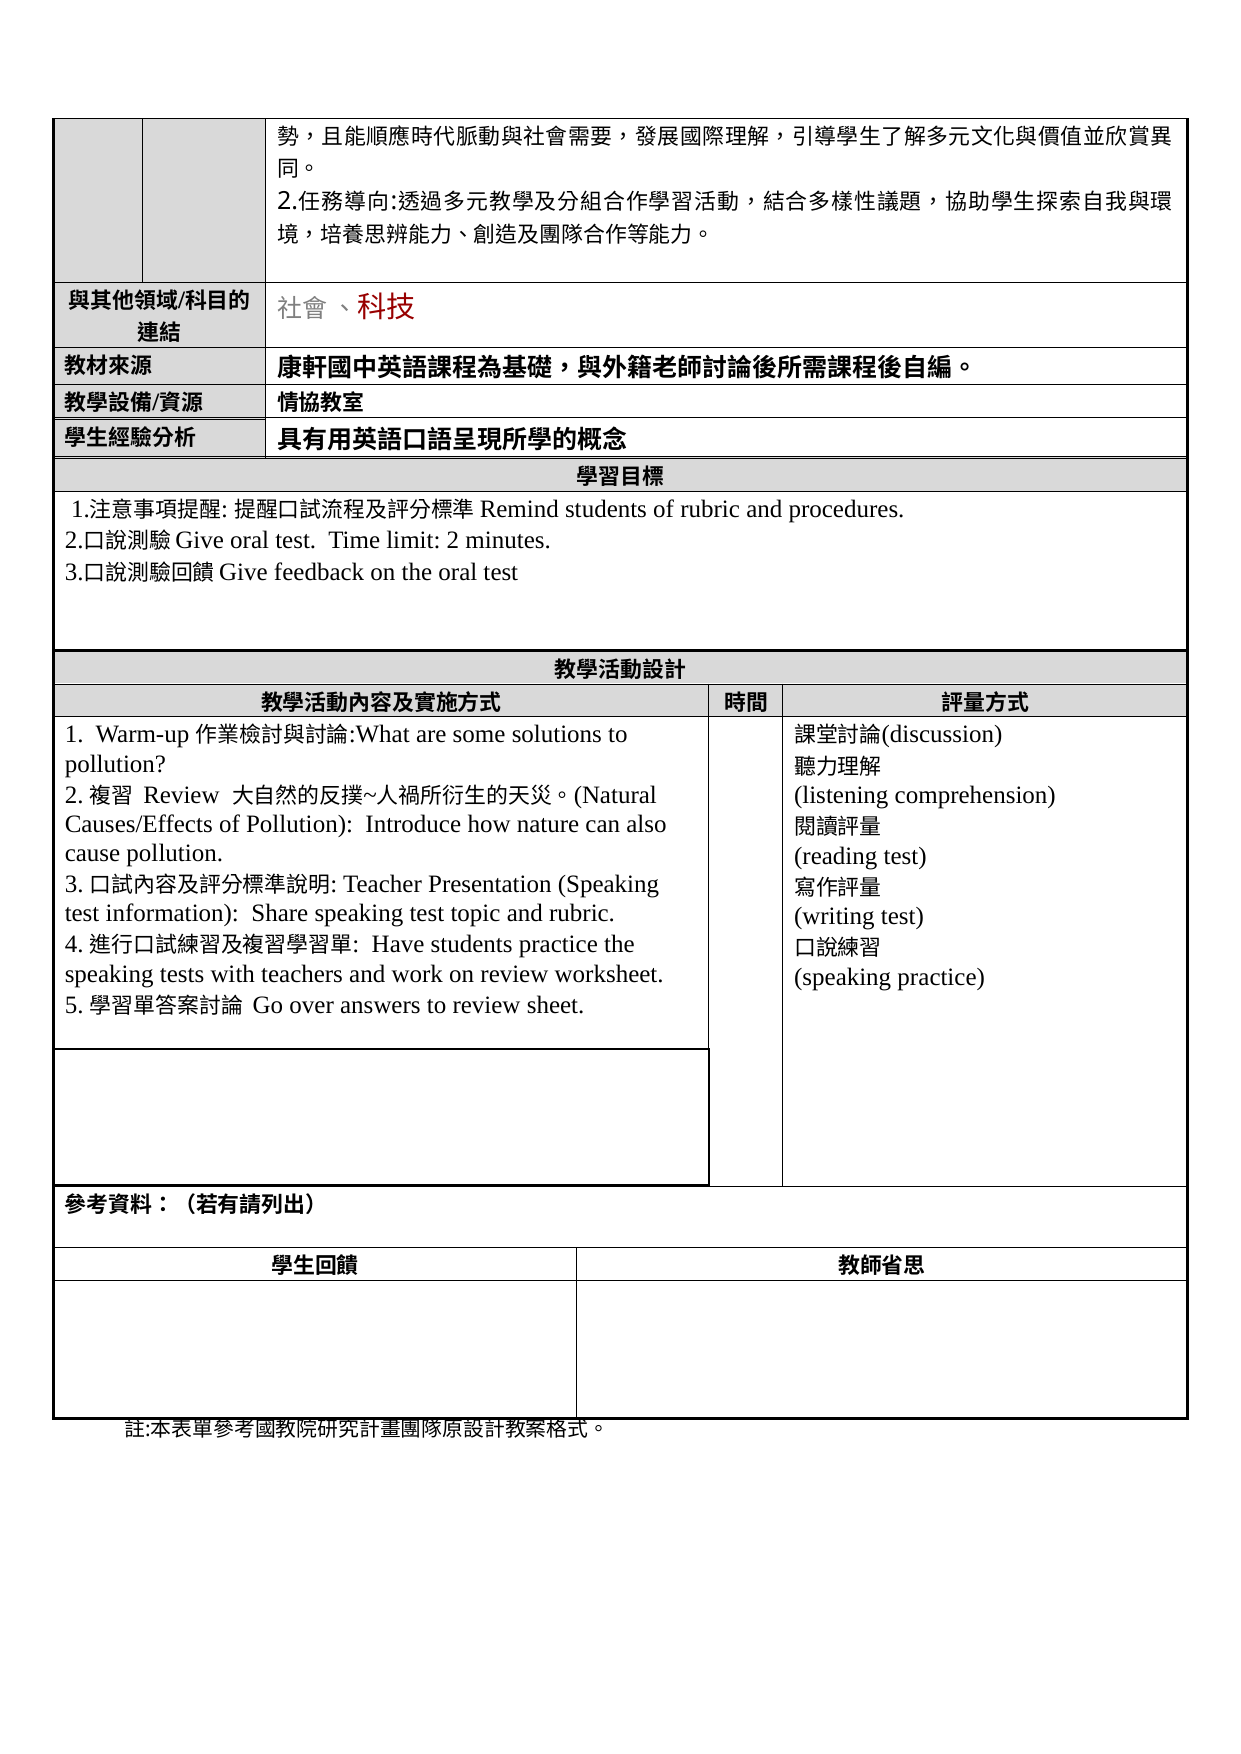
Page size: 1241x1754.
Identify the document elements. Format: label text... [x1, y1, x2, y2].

table_cell 康軒國中英語課程為基礎，與外籍老師討論後所需課程後自編。 [266, 348, 1186, 384]
table_cell 與其他領域/科目的連結 [55, 283, 265, 347]
table_cell 教材來源 [55, 348, 265, 384]
table_cell 評量方式 [783, 685, 1186, 716]
table_cell 1.注意事項提醒: 提醒口試流程及評分標準 Remind students of rubric and procedures. 2.口說測驗Give oral test. Time limit: 2 minutes. 3.口說測驗回饋Give feedback on the oral test [55, 492, 1186, 649]
table_cell 1. Warm-up 作業檢討與討論:What are some solutions to pollution? 2. 複習 Review 大自然的反撲~人禍所衍生的天災。(Natural Causes/Effects of Pollution): Introduce how nature can also cause pollution. 3. 口試內容及評分標準說明: Teacher Presentation (Speaking test information): Share speaking test topic and rubric. 4. 進行口試練習及複習學習單: Have students practice the speaking tests with teachers and work on review worksheet. 5. 學習單答案討論 Go over answers to review sheet. [55, 717, 708, 1048]
table_cell 具有用英語口語呈現所學的概念 [266, 418, 1186, 456]
table_cell 勢，且能順應時代脈動與社會需要，發展國際理解，引導學生了解多元文化與價值並欣賞異同。 2.任務導向:透過多元教學及分組合作學習活動，結合多樣性議題，協助學生探索自我與環境，培養思辨能力、創造及團隊合作等能力。 [266, 119, 1186, 282]
table_cell 學生經驗分析 [55, 420, 265, 456]
table_cell [577, 1281, 1186, 1417]
table_cell [143, 119, 265, 282]
text 註:本表單參考國教院研究計畫團隊原設計教案格式。 [118, 1420, 1122, 1441]
table_cell 社會 、科技 [266, 283, 1186, 347]
table_cell 教學活動設計 [55, 652, 1186, 683]
table_cell 學習目標 [55, 459, 1186, 491]
table_cell [55, 1281, 576, 1417]
table_cell 時間 [709, 685, 782, 716]
table_header [55, 1050, 708, 1184]
table_cell [709, 717, 782, 1186]
table_cell 教學設備/資源 [55, 385, 265, 417]
table_cell 參考資料：（若有請列出） [55, 1187, 1186, 1247]
table_cell 學生回饋 [55, 1248, 576, 1280]
table_cell 情協教室 [266, 385, 1186, 417]
table_cell 教師省思 [577, 1248, 1186, 1280]
table_cell 課堂討論(discussion) 聽力理解 (listening comprehension) 閱讀評量 (reading test) 寫作評量 (writing test) 口說練習 (speaking practice) [783, 717, 1186, 1186]
table_cell 教學活動內容及實施方式 [55, 685, 708, 716]
